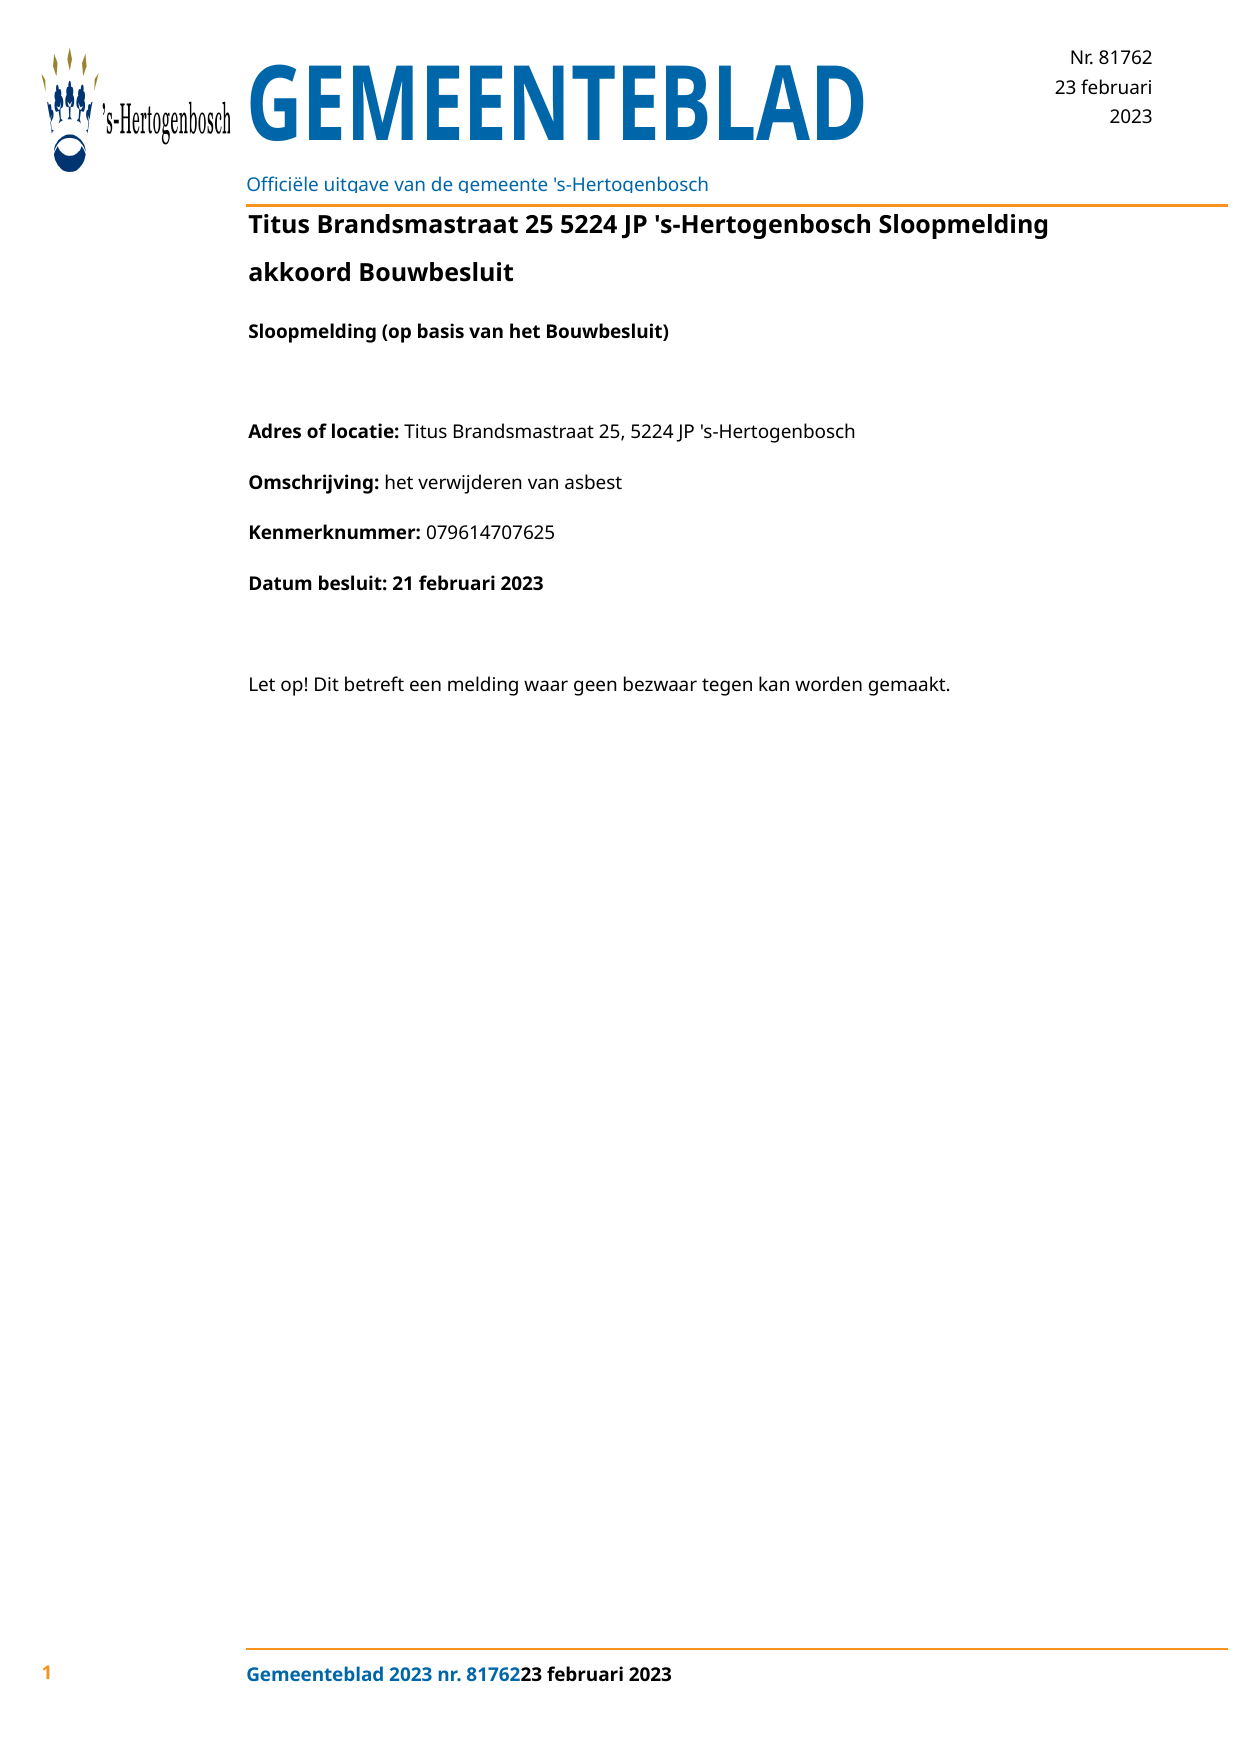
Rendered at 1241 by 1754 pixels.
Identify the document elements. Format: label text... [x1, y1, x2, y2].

text Omschrijving: het verwijderen van asbest [248, 469, 1152, 495]
text Adres of locatie: Titus Brandsmastraat 25, 5224 JP 's-Hertogenbosch [248, 419, 1152, 444]
text Sloopmelding (op basis van het Bouwbesluit) [248, 318, 1152, 344]
text Kenmerknummer: 079614707625 [248, 519, 1152, 545]
text Let op! Dit betreft een melding waar geen bezwaar tegen kan worden gemaakt. [248, 671, 1152, 697]
text Titus Brandsmastraat 25 5224 JP 's-Hertogenbosch Sloopmelding akkoord Bouwbesluit [248, 207, 1152, 288]
picture [41, 47, 231, 172]
text Datum besluit: 21 februari 2023 [248, 570, 1152, 596]
